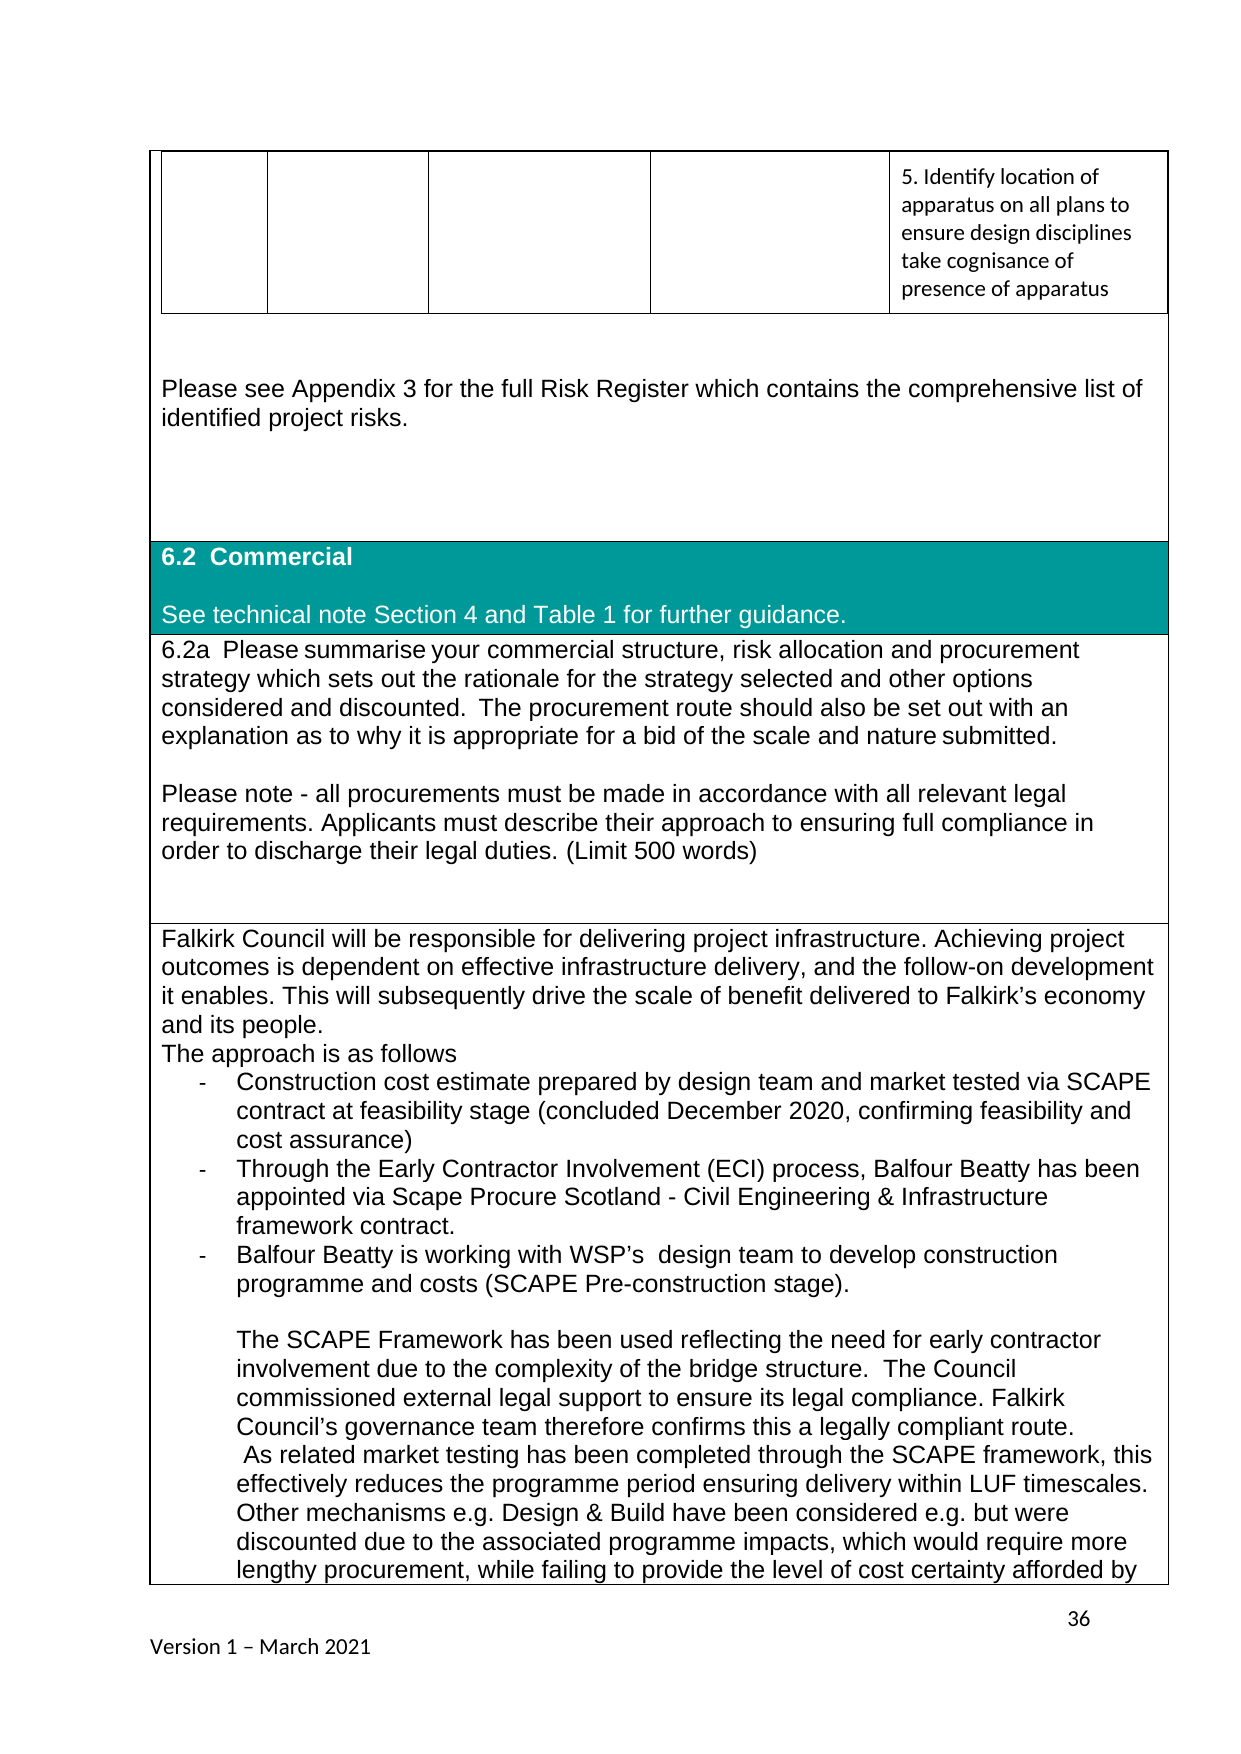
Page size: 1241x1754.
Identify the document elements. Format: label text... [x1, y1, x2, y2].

table_cell [651, 152, 889, 313]
table_cell [268, 152, 428, 313]
table_cell [429, 152, 650, 313]
table_cell 6.2 Commercial See technical note Section 4 and Table 1 for further guidance. [151, 542, 1168, 634]
table_cell Please see Appendix 3 for the full Risk Register which contains the comprehensive list of identified project risks. [151, 151, 1168, 541]
table_cell [162, 152, 267, 313]
table_cell 5. Identify location of apparatus on all plans to ensure design disciplines take cognisance of presence of apparatus [890, 152, 1167, 313]
table_cell Falkirk Council will be responsible for delivering project infrastructure. Achieving project outcomes is dependent on effective infrastructure delivery, and the follow-on development it enables. This will subsequently drive the scale of benefit delivered to Falkirk’s economy and its people. The approach is as follows Construction cost estimate prepared by design team and market tested via SCAPE contract at feasibility stage (concluded December 2020, confirming feasibility and cost assurance) Through the Early Contractor Involvement (ECI) process, Balfour Beatty has been appointed via Scape Procure Scotland - Civil Engineering & Infrastructure framework contract. Balfour Beatty is working with WSP’s design team to develop construction programme and costs (SCAPE Pre-construction stage). The SCAPE Framework has been used reflecting the need for early contractor involvement due to the complexity of the bridge structure. The Council commissioned external legal support to ensure its legal compliance. Falkirk Council’s governance team therefore confirms this a legally compliant route. As related market testing has been completed through the SCAPE framework, this effectively reduces the programme period ensuring delivery within LUF timescales. Other mechanisms e.g. Design & Build have been considered e.g. but were discounted due to the associated programme impacts, which would require more lengthy procurement, while failing to provide the level of cost certainty afforded by [151, 924, 1168, 1584]
table_cell 6.2a Please summarise your commercial structure, risk allocation and procurement strategy which sets out the rationale for the strategy selected and other options considered and discounted. The procurement route should also be set out with an explanation as to why it is appropriate for a bid of the scale and nature submitted. Please note - all procurements must be made in accordance with all relevant legal requirements. Applicants must describe their approach to ensuring full compliance in order to discharge their legal duties. (Limit 500 words) [151, 635, 1168, 922]
